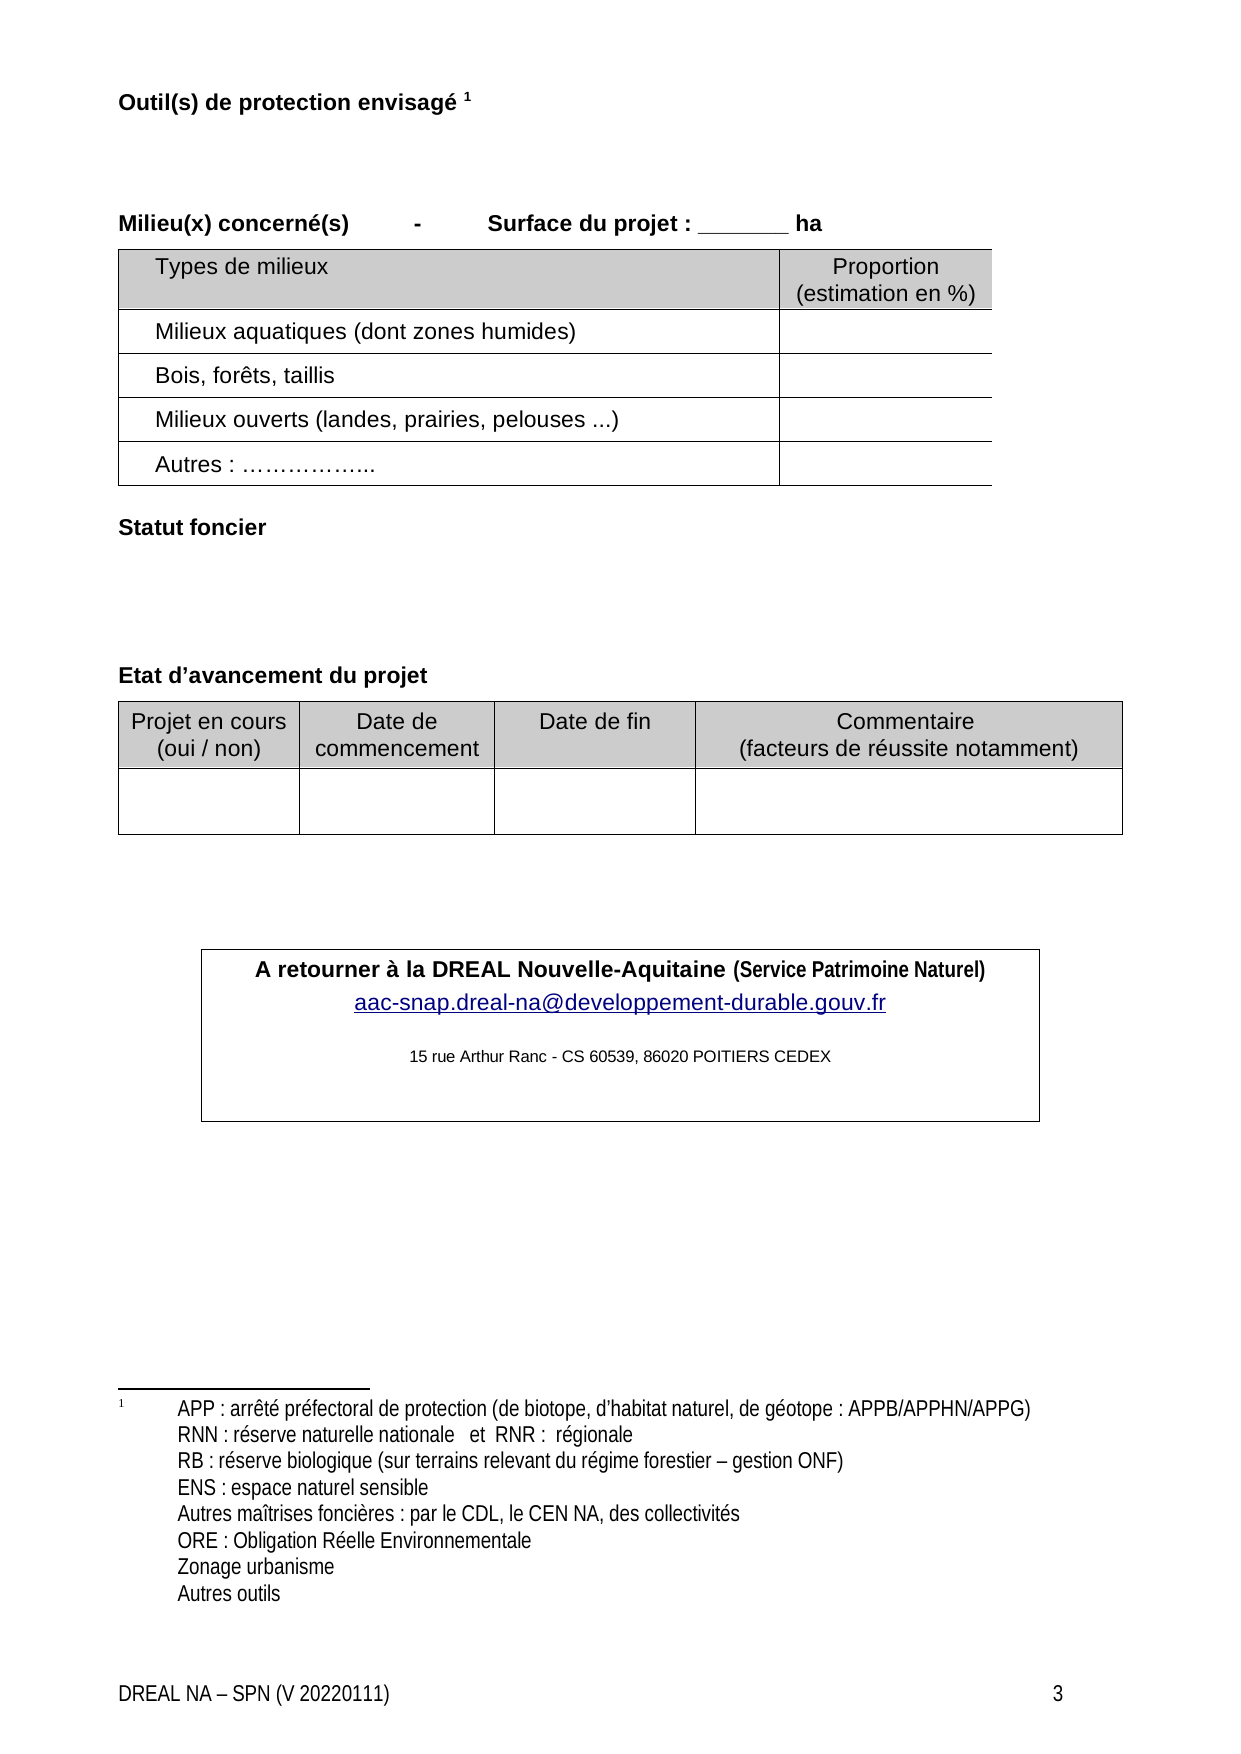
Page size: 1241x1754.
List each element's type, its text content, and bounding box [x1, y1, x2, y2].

table_cell [696, 769, 1122, 834]
subtitle Etat d’avancement du projet [118, 661, 1122, 688]
text Autres maîtrises foncières : par le CDL, le CEN NA, des collectivités [118, 1500, 1122, 1527]
text A retourner à la DREAL Nouvelle-Aquitaine (Service Patrimoine Naturel) [202, 950, 1039, 982]
text RB : réserve biologique (sur terrains relevant du régime forestier – gestion ONF) [118, 1447, 1122, 1474]
table_header Commentaire (facteurs de réussite notamment) [696, 702, 1122, 767]
table_cell Milieux aquatiques (dont zones humides) [119, 310, 779, 353]
table_cell [119, 769, 299, 834]
text APP : arrêté préfectoral de protection (de biotope, d’habitat naturel, de géotope : APPB/APPHN/APPG) [118, 1394, 1122, 1421]
table_header Projet en cours (oui / non) [119, 702, 299, 767]
table_cell [495, 769, 695, 834]
table_cell [300, 769, 494, 834]
text 15 rue Arthur Ranc - CS 60539, 86020 POITIERS CEDEX [202, 1040, 1039, 1066]
text Zonage urbanisme [118, 1553, 1122, 1580]
table_cell [780, 442, 992, 485]
table_cell Autres : ……………... [119, 442, 779, 485]
text aac-snap.dreal-na@developpement-durable.gouv.fr [202, 982, 1039, 1016]
text Autres outils [118, 1580, 1122, 1606]
text Outil(s) de protection envisagé [118, 89, 1122, 116]
table_header Date de fin [495, 702, 695, 767]
table_cell [780, 354, 992, 397]
table_cell [780, 310, 992, 353]
table_header Date de commencement [300, 702, 494, 767]
text Milieu(x) concerné(s) - Surface du projet : _______ ha [118, 209, 1122, 237]
text ENS : espace naturel sensible [118, 1474, 1122, 1500]
table_header Proportion (estimation en %) [780, 250, 992, 308]
table_cell Bois, forêts, taillis [119, 354, 779, 397]
text ORE : Obligation Réelle Environnementale [118, 1527, 1122, 1553]
text RNN : réserve naturelle nationale et RNR : régionale [118, 1421, 1122, 1447]
table_cell [780, 398, 992, 441]
table_header Types de milieux [119, 250, 779, 308]
subtitle Statut foncier [118, 513, 1122, 540]
table_cell Milieux ouverts (landes, prairies, pelouses ...) [119, 398, 779, 441]
